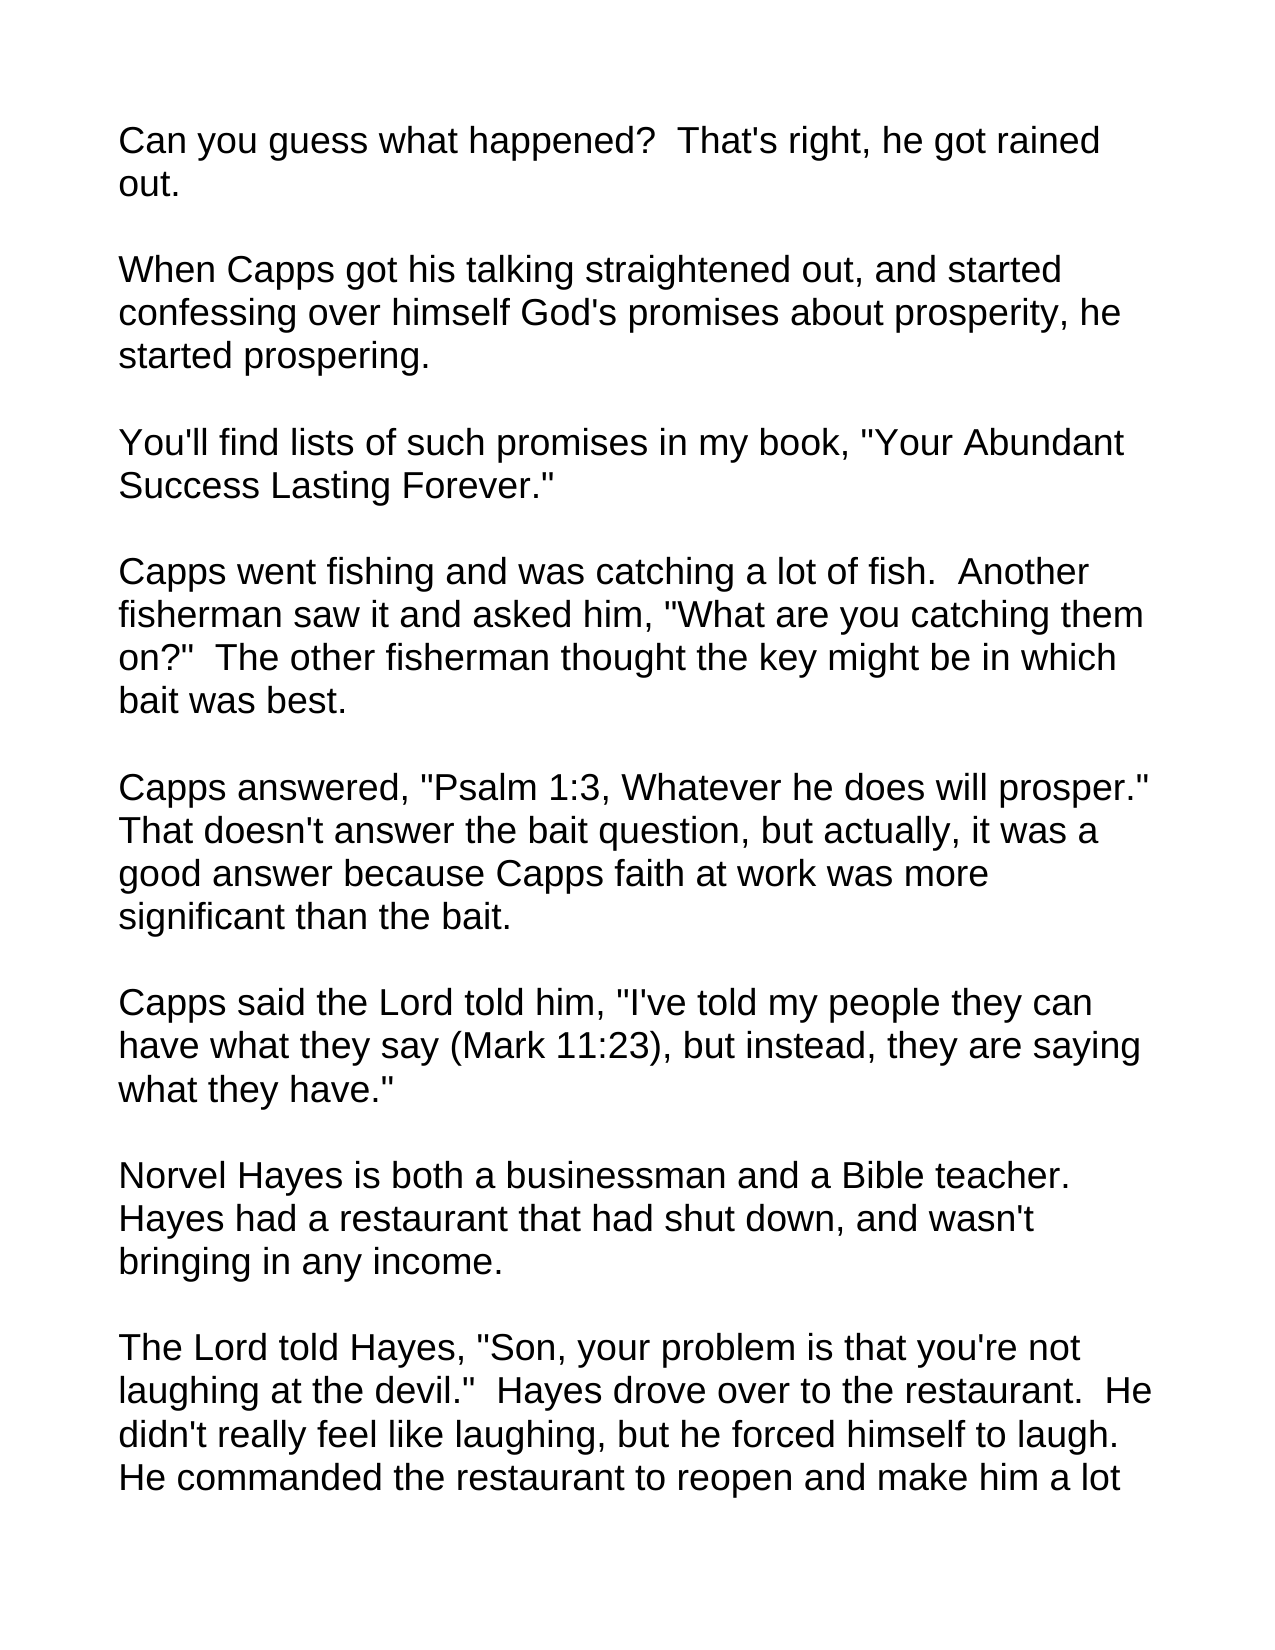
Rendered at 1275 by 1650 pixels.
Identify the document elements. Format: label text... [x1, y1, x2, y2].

text Can you guess what happened? That's right, he got rained out. [118, 118, 1157, 204]
text Capps answered, "Psalm 1:3, Whatever he does will prosper." That doesn't answer the bait question, but actually, it was a good answer because Capps faith at work was more significant than the bait. [118, 765, 1157, 937]
text The Lord told Hayes, "Son, your problem is that you're not laughing at the devil." Hayes drove over to the restaurant. He didn't really feel like laughing, but he forced himself to laugh. He commanded the restaurant to reopen and make him a lot [118, 1326, 1157, 1498]
text Capps went fishing and was catching a lot of fish. Another fisherman saw it and asked him, "What are you catching them on?" The other fisherman thought the key might be in which bait was best. [118, 549, 1157, 722]
text When Capps got his talking straightened out, and started confessing over himself God's promises about prosperity, he started prospering. [118, 247, 1157, 377]
text Norvel Hayes is both a businessman and a Bible teacher. Hayes had a restaurant that had shut down, and wasn't bringing in any income. [118, 1153, 1157, 1282]
text Capps said the Lord told him, "I've told my people they can have what they say (Mark 11:23), but instead, they are saying what they have." [118, 981, 1157, 1110]
text You'll find lists of such promises in my book, "Your Abundant Success Lasting Forever." [118, 420, 1157, 506]
